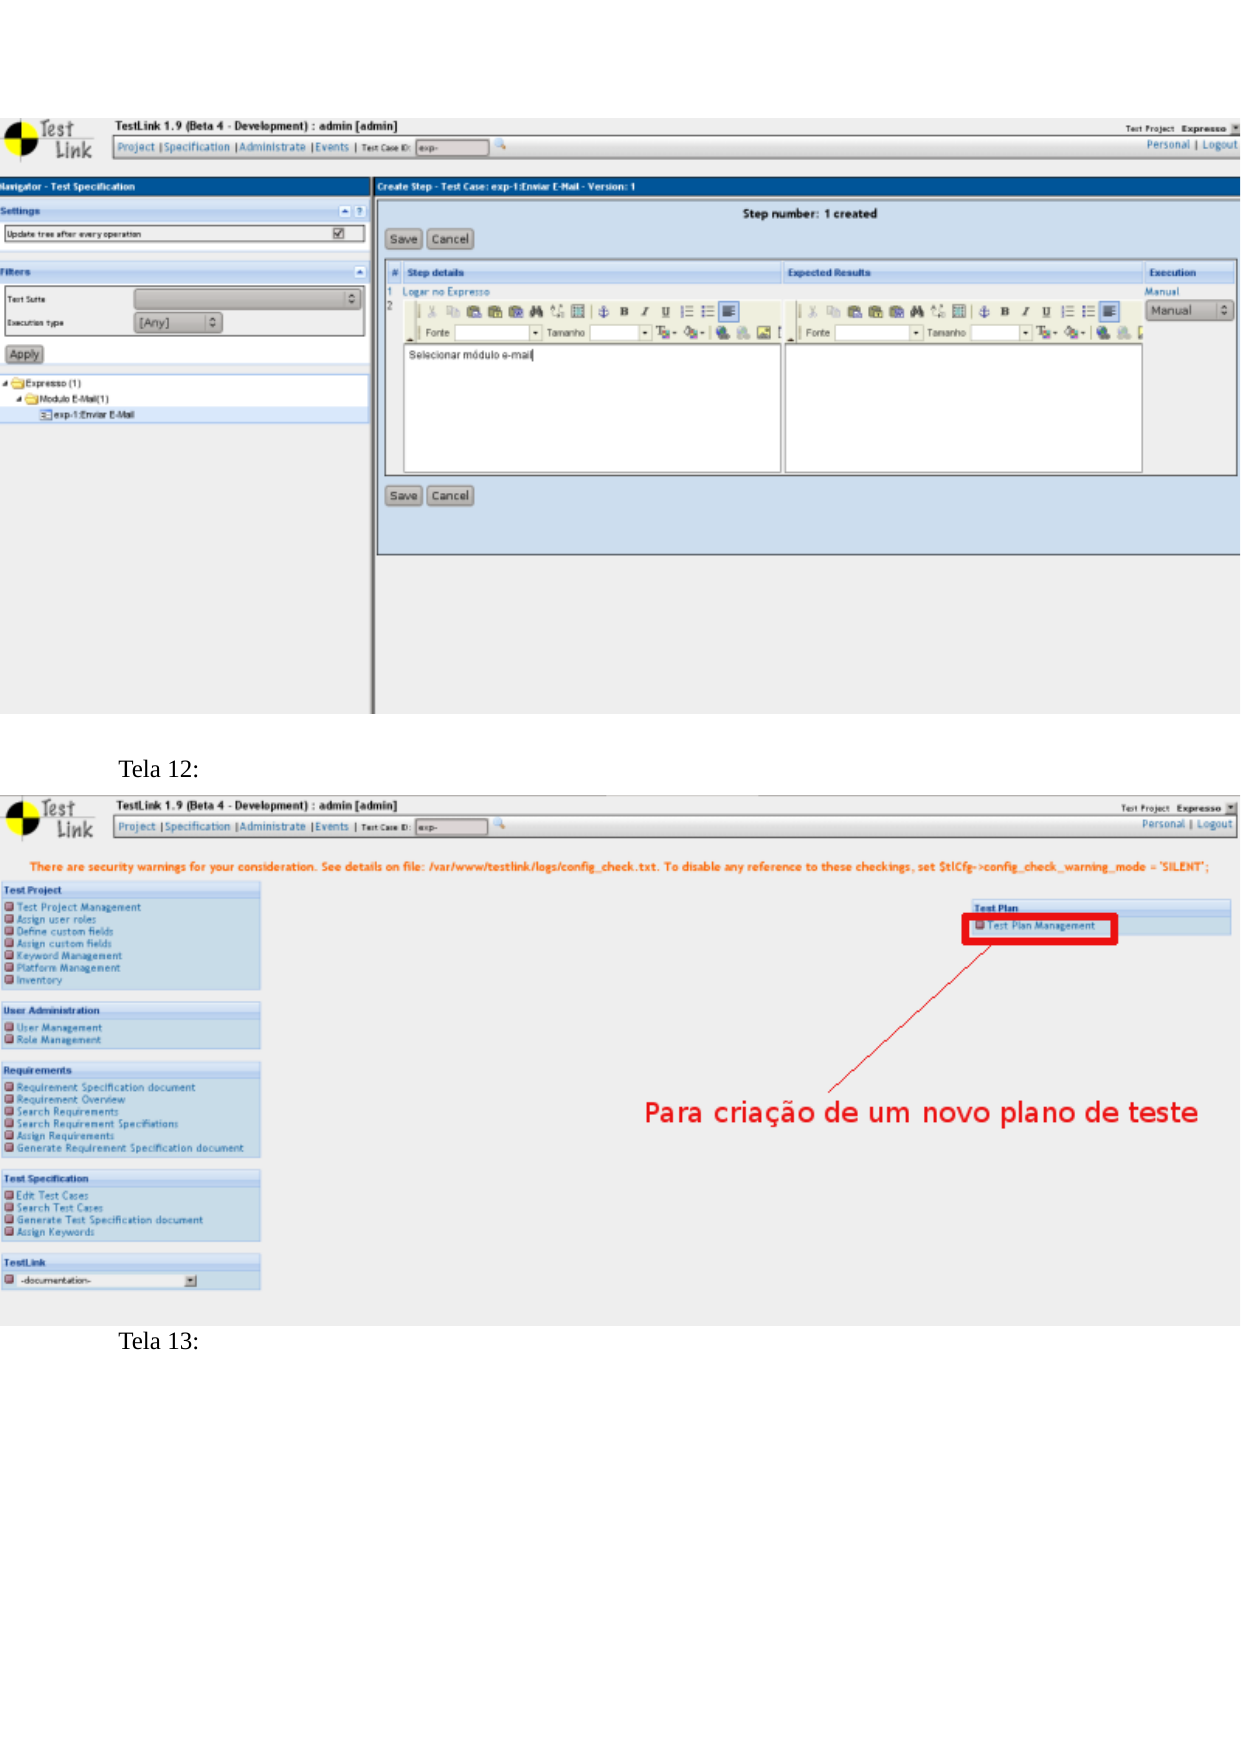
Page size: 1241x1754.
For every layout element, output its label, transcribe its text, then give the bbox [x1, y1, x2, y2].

picture [0, 795, 1241, 1326]
picture [0, 118, 1241, 714]
text Tela 13: [118, 1326, 1122, 1355]
text Tela 12: [118, 754, 1122, 783]
